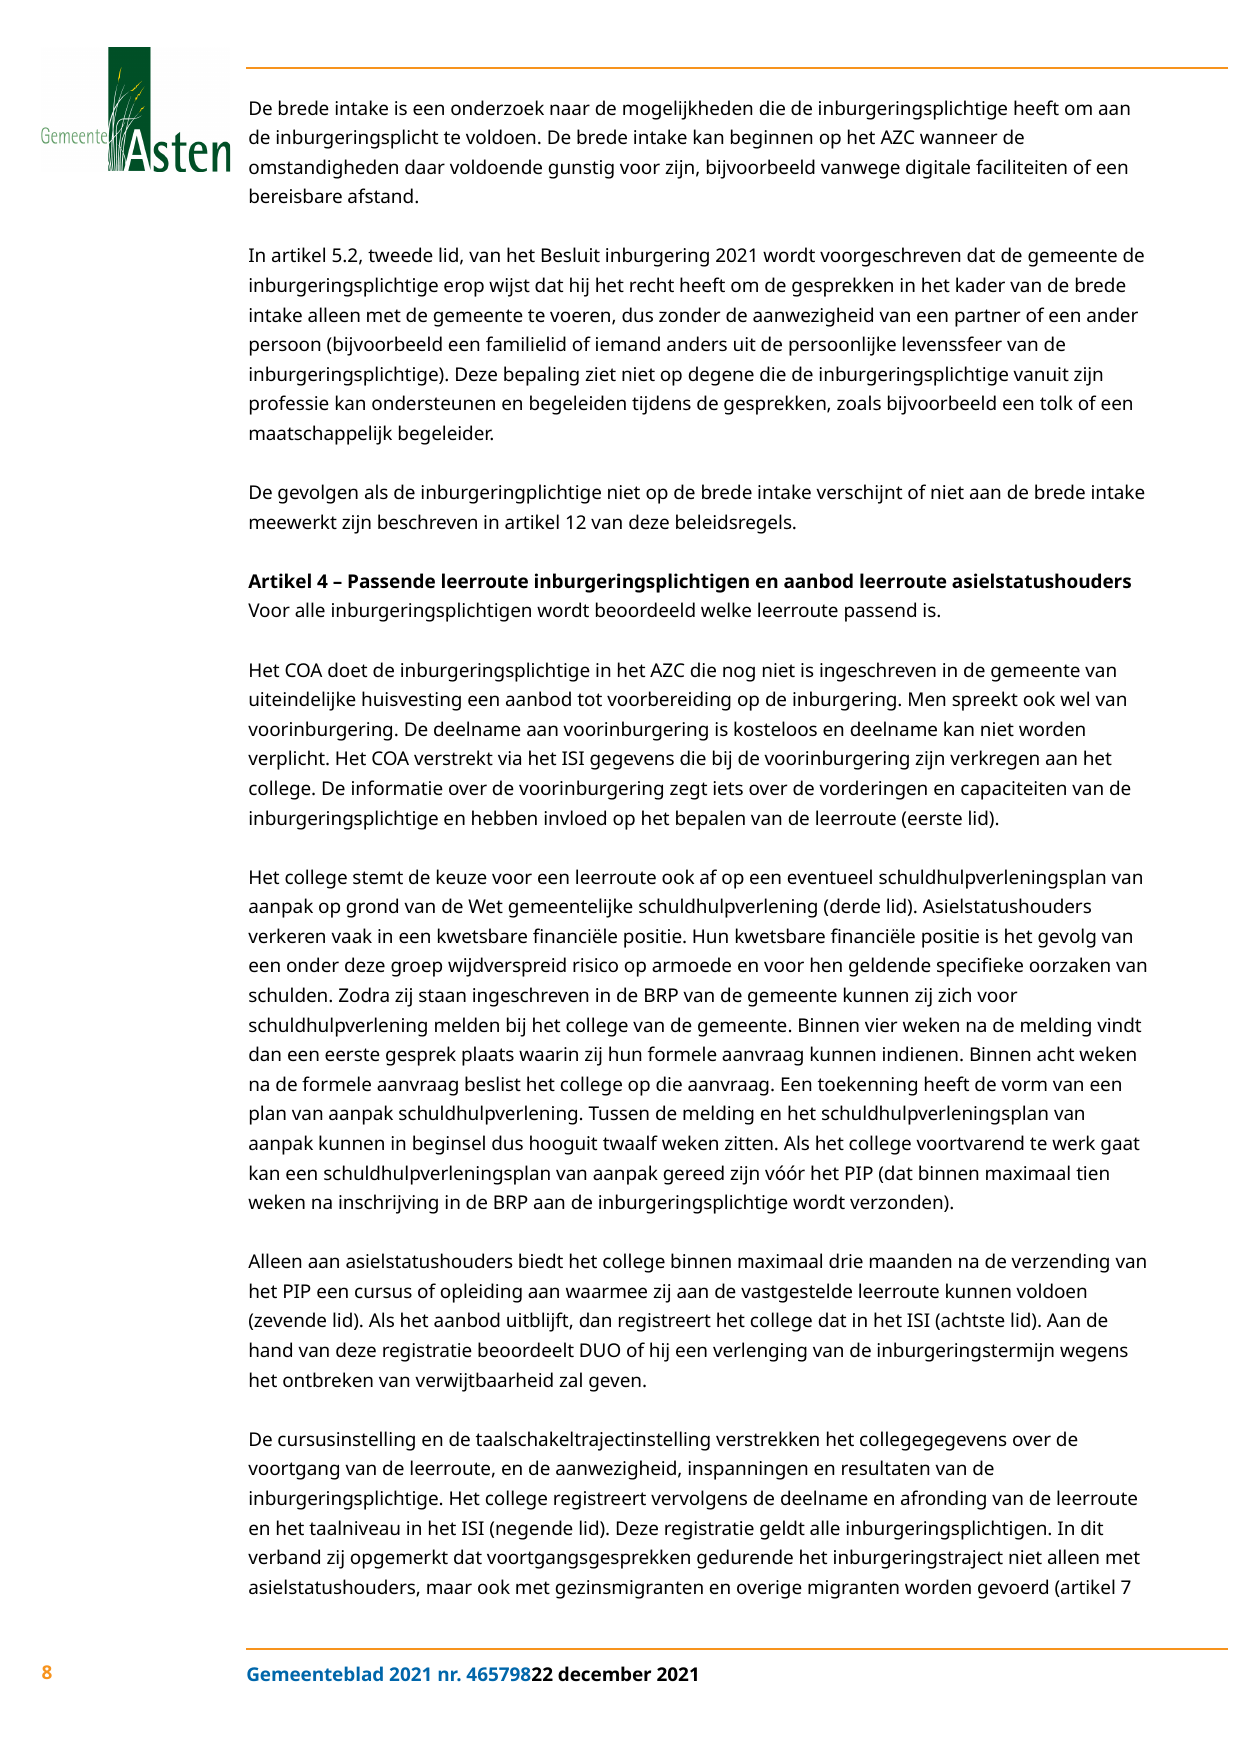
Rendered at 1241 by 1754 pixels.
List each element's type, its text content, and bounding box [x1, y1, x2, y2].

text Voor alle inburgeringsplichtigen wordt beoordeeld welke leerroute passend is. [248, 598, 1152, 623]
text De gevolgen als de inburgeringplichtige niet op de brede intake verschijnt of niet aan de brede intake meewerkt zijn beschreven in artikel 12 van deze beleidsregels. [248, 479, 1152, 535]
text Artikel 4 – Passende leerroute inburgeringsplichtigen en aanbod leerroute asielstatushouders [248, 568, 1152, 594]
text De cursusinstelling en de taalschakeltrajectinstelling verstrekken het collegegegevens over de voortgang van de leerroute, en de aanwezigheid, inspanningen en resultaten van de inburgeringsplichtige. Het college registreert vervolgens de deelname en afronding van de leerroute en het taalniveau in het ISI (negende lid). Deze registratie geldt alle inburgeringsplichtigen. In dit verband zij opgemerkt dat voortgangsgesprekken gedurende het inburgeringstraject niet alleen met asielstatushouders, maar ook met gezinsmigranten en overige migranten worden gevoerd (artikel 7 [248, 1426, 1152, 1600]
text Het COA doet de inburgeringsplichtige in het AZC die nog niet is ingeschreven in de gemeente van uiteindelijke huisvesting een aanbod tot voorbereiding op de inburgering. Men spreekt ook wel van voorinburgering. De deelname aan voorinburgering is kosteloos en deelname kan niet worden verplicht. Het COA verstrekt via het ISI gegevens die bij de voorinburgering zijn verkregen aan het college. De informatie over de voorinburgering zegt iets over de vorderingen en capaciteiten van de inburgeringsplichtige en hebben invloed op het bepalen van de leerroute (eerste lid). [248, 657, 1152, 831]
text De brede intake is een onderzoek naar de mogelijkheden die de inburgeringsplichtige heeft om aan de inburgeringsplicht te voldoen. De brede intake kan beginnen op het AZC wanneer de omstandigheden daar voldoende gunstig voor zijn, bijvoorbeeld vanwege digitale faciliteiten of een bereisbare afstand. [248, 95, 1152, 209]
text Het college stemt de keuze voor een leerroute ook af op een eventueel schuldhulpverleningsplan van aanpak op grond van de Wet gemeentelijke schuldhulpverlening (derde lid). Asielstatushouders verkeren vaak in een kwetsbare financiële positie. Hun kwetsbare financiële positie is het gevolg van een onder deze groep wijdverspreid risico op armoede en voor hen geldende specifieke oorzaken van schulden. Zodra zij staan ingeschreven in de BRP van de gemeente kunnen zij zich voor schuldhulpverlening melden bij het college van de gemeente. Binnen vier weken na de melding vindt dan een eerste gesprek plaats waarin zij hun formele aanvraag kunnen indienen. Binnen acht weken na de formele aanvraag beslist het college op die aanvraag. Een toekenning heeft de vorm van een plan van aanpak schuldhulpverlening. Tussen de melding en het schuldhulpverleningsplan van aanpak kunnen in beginsel dus hooguit twaalf weken zitten. Als het college voortvarend te werk gaat kan een schuldhulpverleningsplan van aanpak gereed zijn vóór het PIP (dat binnen maximaal tien weken na inschrijving in de BRP aan de inburgeringsplichtige wordt verzonden). [248, 864, 1152, 1215]
text In artikel 5.2, tweede lid, van het Besluit inburgering 2021 wordt voorgeschreven dat de gemeente de inburgeringsplichtige erop wijst dat hij het recht heeft om de gesprekken in het kader van de brede intake alleen met de gemeente te voeren, dus zonder de aanwezigheid van een partner of een ander persoon (bijvoorbeeld een familielid of iemand anders uit de persoonlijke levenssfeer van de inburgeringsplichtige). Deze bepaling ziet niet op degene die de inburgeringsplichtige vanuit zijn professie kan ondersteunen en begeleiden tijdens de gesprekken, zoals bijvoorbeeld een tolk of een maatschappelijk begeleider. [248, 243, 1152, 446]
picture [41, 47, 231, 172]
text Alleen aan asielstatushouders biedt het college binnen maximaal drie maanden na de verzending van het PIP een cursus of opleiding aan waarmee zij aan de vastgestelde leerroute kunnen voldoen (zevende lid). Als het aanbod uitblijft, dan registreert het college dat in het ISI (achtste lid). Aan de hand van deze registratie beoordeelt DUO of hij een verlenging van de inburgeringstermijn wegens het ontbreken van verwijtbaarheid zal geven. [248, 1248, 1152, 1393]
